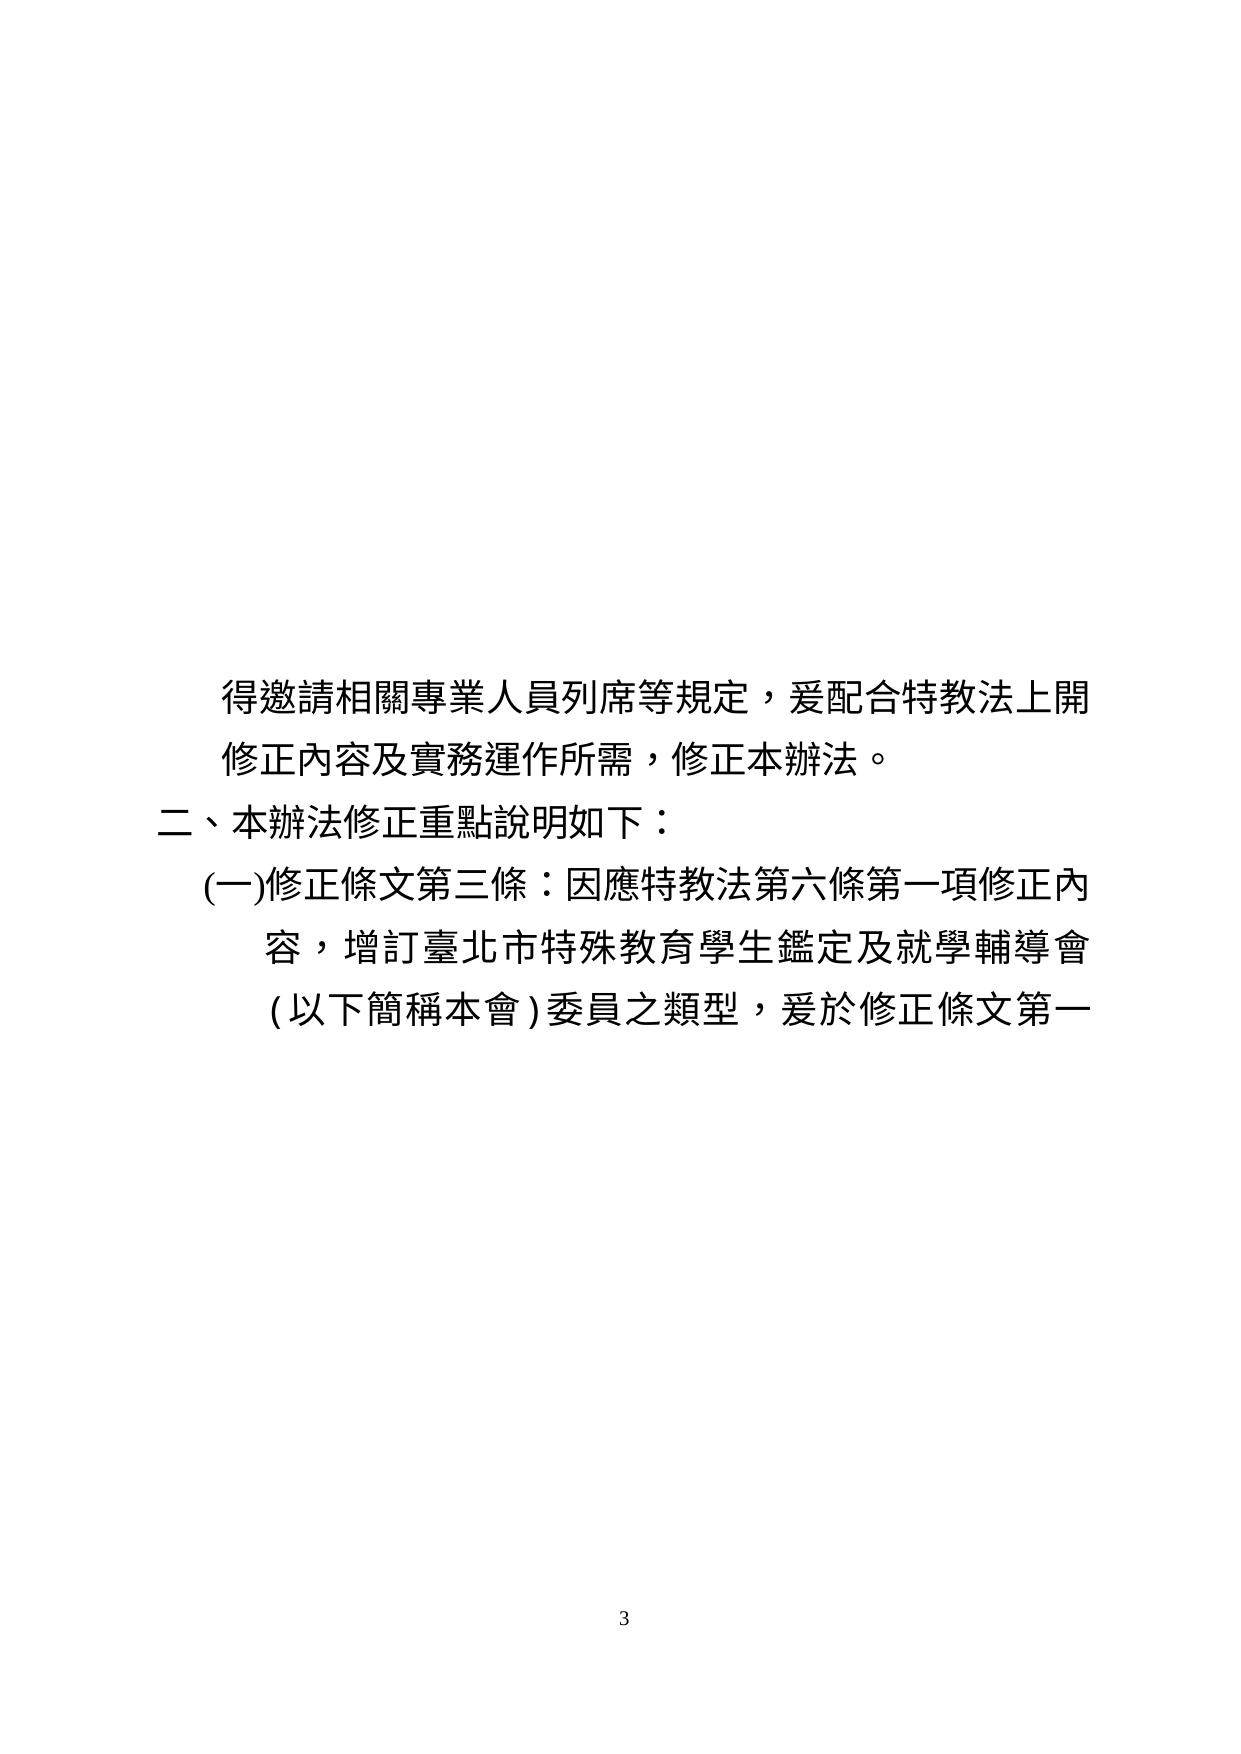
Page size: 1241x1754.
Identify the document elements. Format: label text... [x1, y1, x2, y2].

text 二、本辦法修正重點說明如下： [156, 778, 1092, 841]
text (一)修正條文第三條：因應特教法第六條第一項修正內容，增訂臺北市特殊教育學生鑑定及就學輔導會(以下簡稱本會)委員之類型，爰於修正條文第一項第五款增訂幼兒園行政人員、第七款增訂教保服務人員組織代表、增訂第九款身心障礙與資賦優異學生及幼兒家長代表及第十一款其他相關團體代表，並將現行條文第一項本文委員人數修正增加為「二十三人至三十三人」。增訂修正條文第二項，明定修正條文第一項第九款所定之學生應具有學籍且未休學，幼兒應在學。現行條文第二項移列至修正條文第三項，並增訂本會委員於任期內喪失第一項各款身分經教育局解聘(派)而出缺時，得補行遴聘(派)至原任期屆滿之日；另修正以團體代表身分出任委員者，應隨其本職進退。現行條文第三項移列至修正條文第四項，並依特教法第六條第三項規定修正之。另依特教法第六條第三項規定，增訂修正條文第五項本會委員名單應予公告之規定。 [203, 841, 1092, 1028]
text 一、本府依特殊教育法（以下簡稱特教法）之授權，於一００年十一月二十三日訂定發布「臺北市特殊教育學生鑑定及就學輔導會設置辦法」（以下簡稱本辦法），其後歷經多次修正，最近一次於一０七年七月十二日修正發布。特教法於一一二年六月二十一日修正公布，增訂特殊教育學生鑑定及就學輔導會委員之類型及其名單應予公告，另增訂各級主管機關辦理身心障礙學生或幼兒鑑定及安置工作召開會議時，應通知學生本人、學生或幼兒法定代理人、實際照顧者，參與該生或幼兒相關事項討論，該法定代理人或實際照顧者並得邀請相關專業人員列席等規定，爰配合特教法上開修正內容及實務運作所需，修正本辦法。 [148, 653, 1092, 778]
